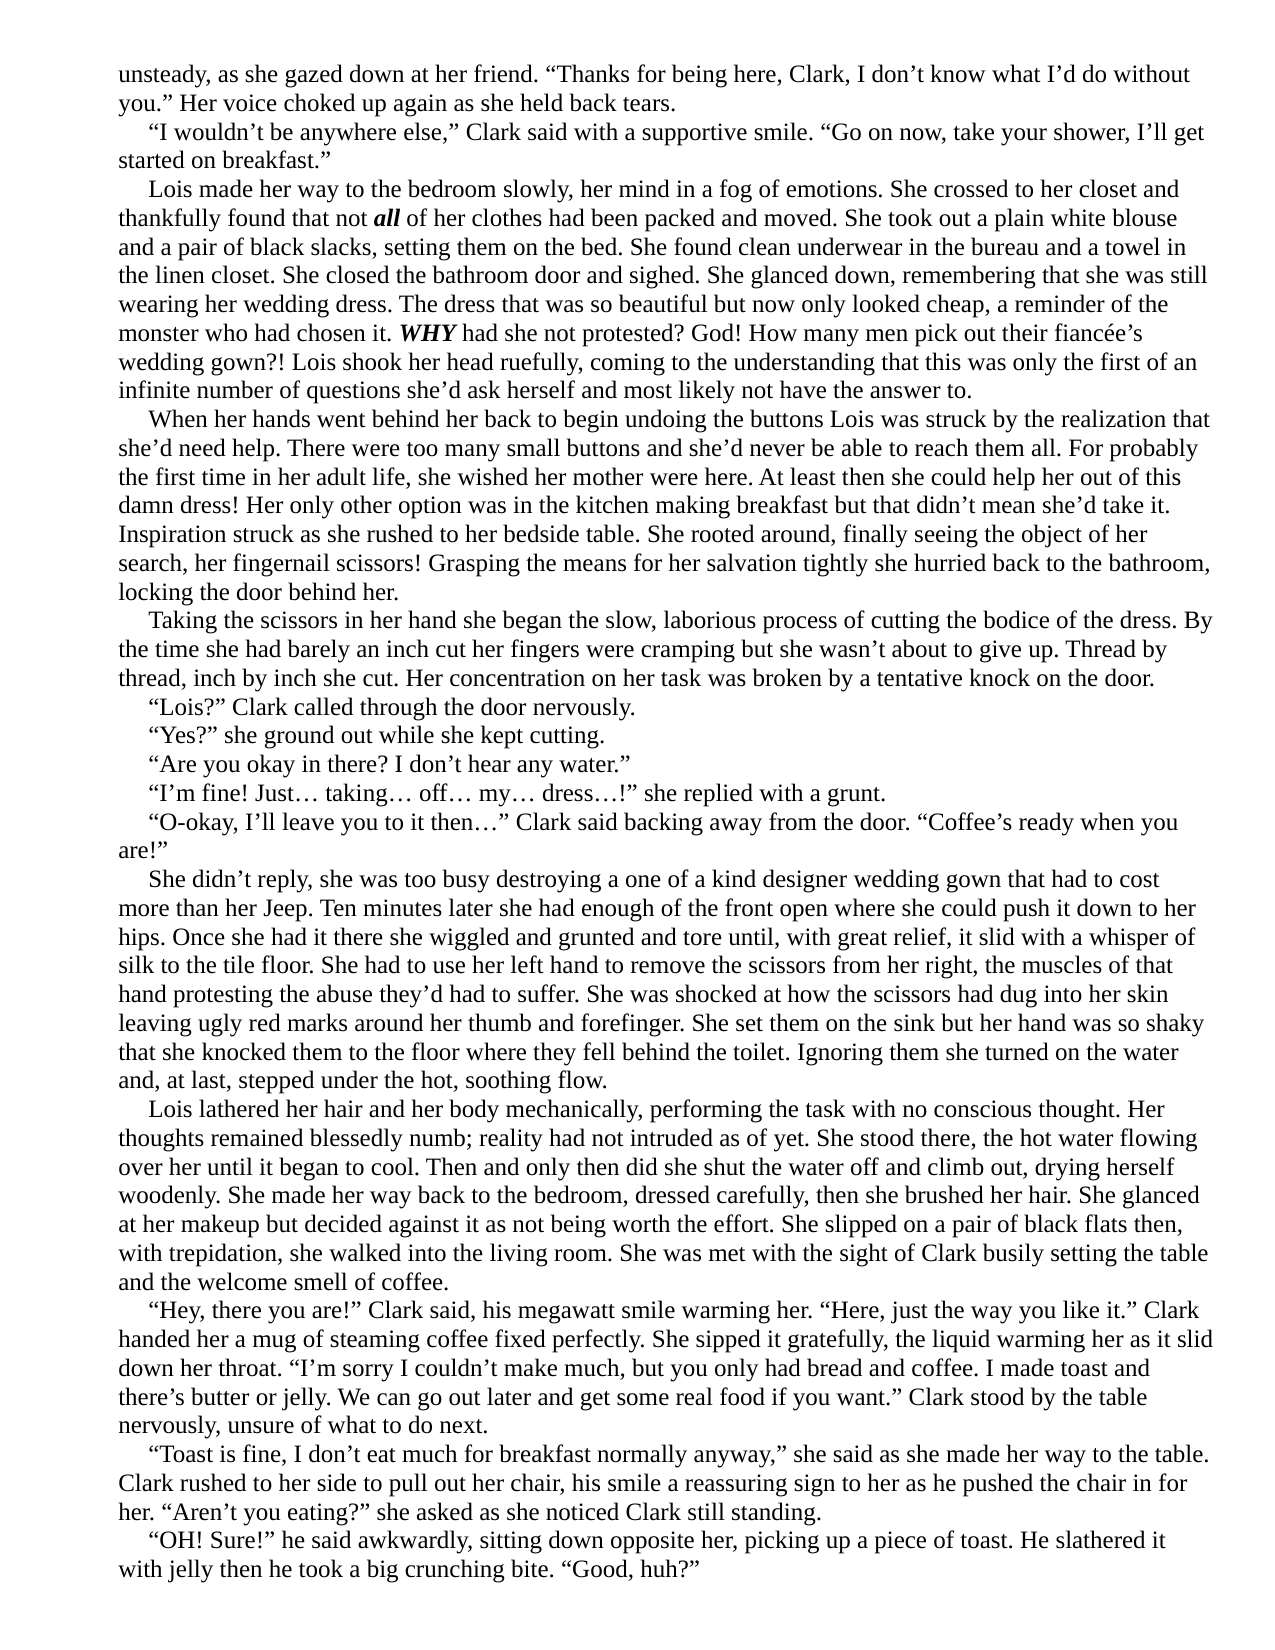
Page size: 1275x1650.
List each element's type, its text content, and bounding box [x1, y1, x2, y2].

text “I wouldn’t be anywhere else,” Clark said with a supportive smile. “Go on now, take your shower, I’ll get started on breakfast.” [118, 117, 1216, 174]
text “Yes?” she ground out while she kept cutting. [118, 720, 1216, 749]
text When her hands went behind her back to begin undoing the buttons Lois was struck by the realization that she’d need help. There were too many small buttons and she’d never be able to reach them all. For probably the first time in her adult life, she wished her mother were here. At least then she could help her out of this damn dress! Her only other option was in the kitchen making breakfast but that didn’t mean she’d take it. Inspiration struck as she rushed to her bedside table. She rooted around, finally seeing the object of her search, her fingernail scissors! Grasping the means for her salvation tightly she hurried back to the bathroom, locking the door behind her. [118, 404, 1216, 605]
text “OH! Sure!” he said awkwardly, sitting down opposite her, picking up a piece of toast. He slathered it with jelly then he took a big crunching bite. “Good, huh?” [118, 1525, 1216, 1583]
text She didn’t reply, she was too busy destroying a one of a kind designer wedding gown that had to cost more than her Jeep. Ten minutes later she had enough of the front open where she could push it down to her hips. Once she had it there she wiggled and grunted and tore until, with great relief, it slid with a whisper of silk to the tile floor. She had to use her left hand to remove the scissors from her right, the muscles of that hand protesting the abuse they’d had to suffer. She was shocked at how the scissors had dug into her skin leaving ugly red marks around her thumb and forefinger. She set them on the sink but her hand was so shaky that she knocked them to the floor where they fell behind the toilet. Ignoring them she turned on the water and, at last, stepped under the hot, soothing flow. [118, 864, 1216, 1094]
text Lois lathered her hair and her body mechanically, performing the task with no conscious thought. Her thoughts remained blessedly numb; reality had not intruded as of yet. She stood there, the hot water flowing over her until it began to cool. Then and only then did she shut the water off and climb out, drying herself woodenly. She made her way back to the bedroom, dressed carefully, then she brushed her hair. She glanced at her makeup but decided against it as not being worth the effort. She slipped on a pair of black flats then, with trepidation, she walked into the living room. She was met with the sight of Clark busily setting the table and the welcome smell of coffee. [118, 1094, 1216, 1295]
text Lois made her way to the bedroom slowly, her mind in a fog of emotions. She crossed to her closet and thankfully found that not all of her clothes had been packed and moved. She took out a plain white blouse and a pair of black slacks, setting them on the bed. She found clean underwear in the bureau and a towel in the linen closet. She closed the bathroom door and sighed. She glanced down, remembering that she was still wearing her wedding dress. The dress that was so beautiful but now only looked cheap, a reminder of the monster who had chosen it. WHY had she not protested? God! How many men pick out their fiancée’s wedding gown?! Lois shook her head ruefully, coming to the understanding that this was only the first of an infinite number of questions she’d ask herself and most likely not have the answer to. [118, 174, 1216, 404]
text “Are you okay in there? I don’t hear any water.” [118, 749, 1216, 778]
text “Toast is fine, I don’t eat much for breakfast normally anyway,” she said as she made her way to the table. Clark rushed to her side to pull out her chair, his smile a reassuring sign to her as he pushed the chair in for her. “Aren’t you eating?” she asked as she noticed Clark still standing. [118, 1439, 1216, 1525]
text “Lois?” Clark called through the door nervously. [118, 692, 1216, 720]
text Taking the scissors in her hand she began the slow, laborious process of cutting the bodice of the dress. By the time she had barely an inch cut her fingers were cramping but she wasn’t about to give up. Thread by thread, inch by inch she cut. Her concentration on her task was broken by a tentative knock on the door. [118, 605, 1216, 692]
text “Hey, there you are!” Clark said, his megawatt smile warming her. “Here, just the way you like it.” Clark handed her a mug of steaming coffee fixed perfectly. She sipped it gratefully, the liquid warming her as it slid down her throat. “I’m sorry I couldn’t make much, but you only had bread and coffee. I made toast and there’s butter or jelly. We can go out later and get some real food if you want.” Clark stood by the table nervously, unsure of what to do next. [118, 1295, 1216, 1439]
text “I’m fine! Just… taking… off… my… dress…!” she replied with a grunt. [118, 778, 1216, 807]
text “O-okay, I’ll leave you to it then…” Clark said backing away from the door. “Coffee’s ready when you are!” [118, 807, 1216, 864]
text unsteady, as she gazed down at her friend. “Thanks for being here, Clark, I don’t know what I’d do without you.” Her voice choked up again as she held back tears. [118, 59, 1216, 117]
